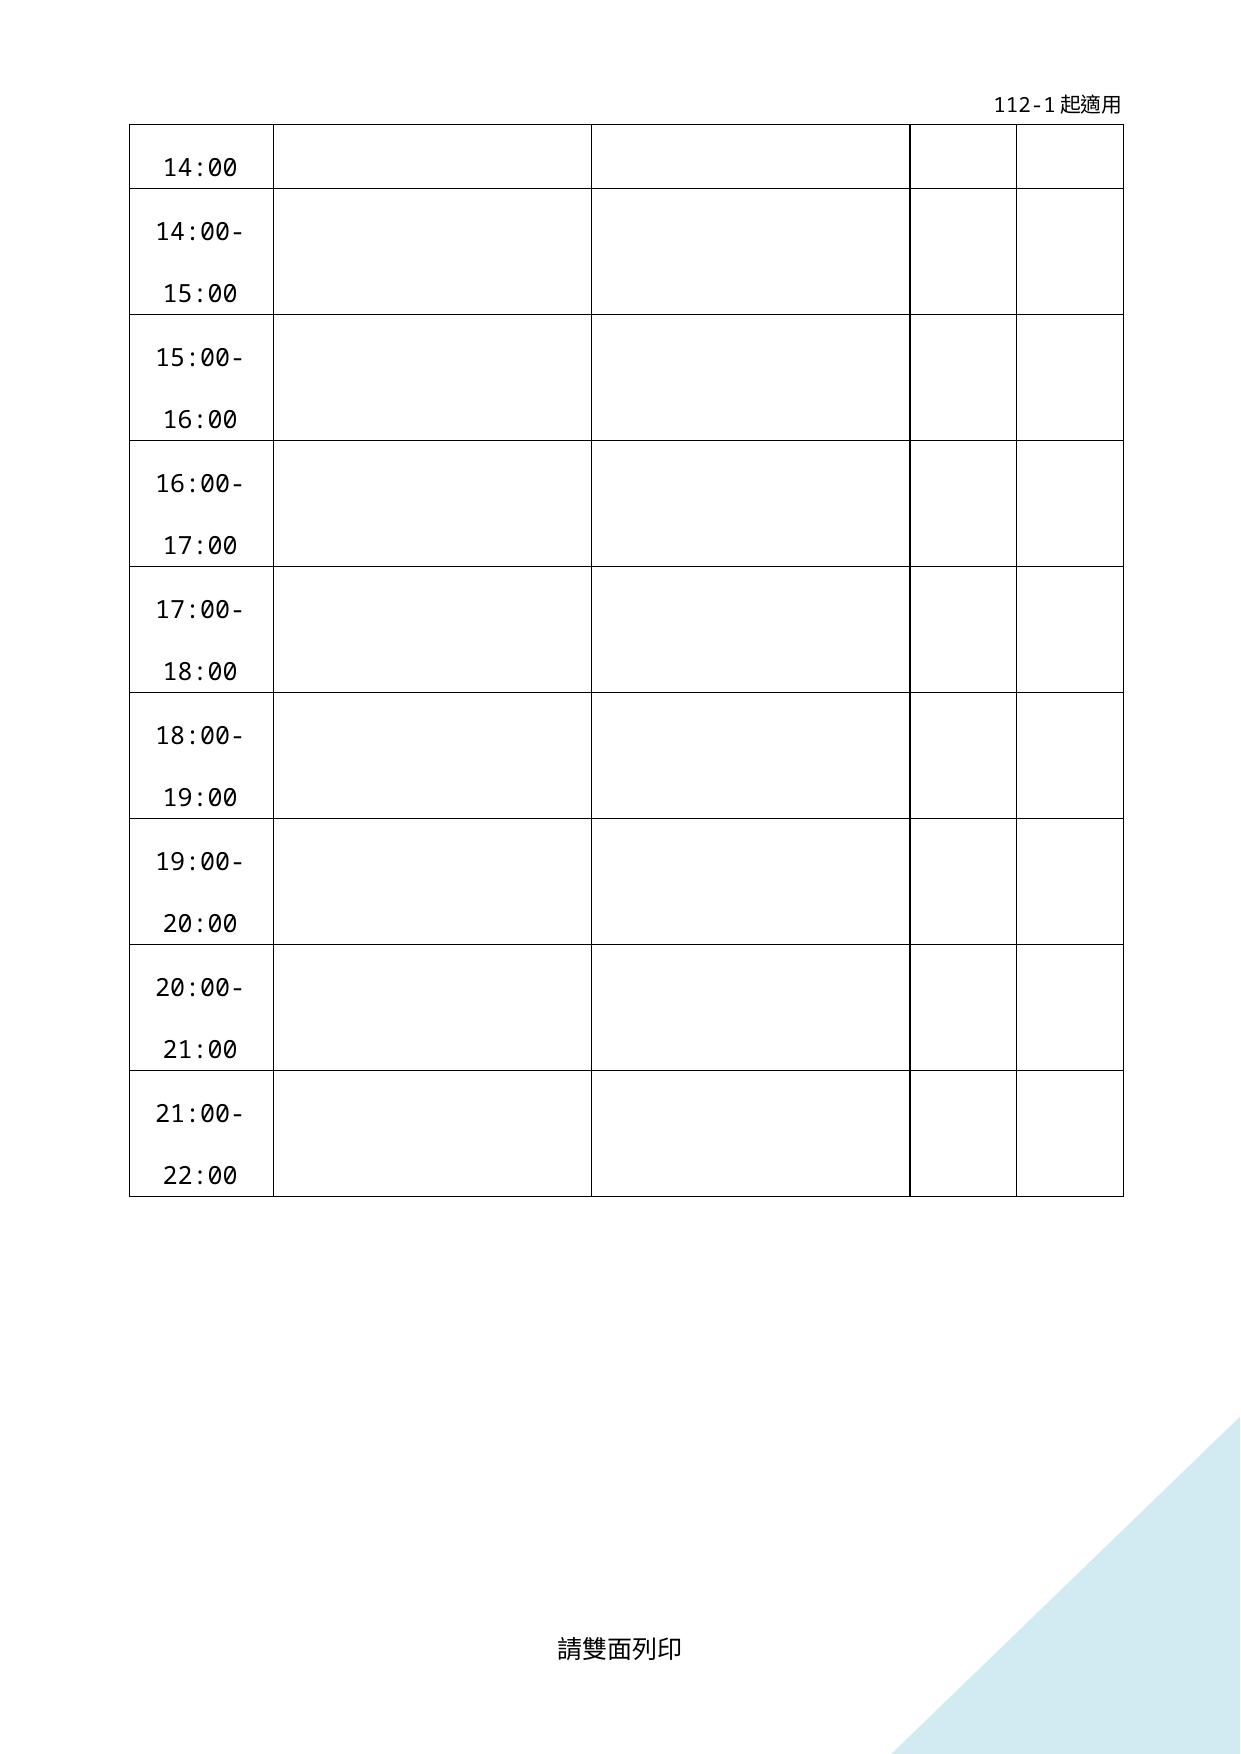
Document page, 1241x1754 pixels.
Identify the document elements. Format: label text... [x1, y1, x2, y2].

table_cell [592, 1071, 909, 1196]
table_cell 20:00-21:00 [130, 945, 273, 1070]
table_cell [911, 125, 1016, 188]
table_cell [592, 125, 909, 188]
table_cell [592, 567, 909, 692]
table_cell [1017, 945, 1123, 1070]
table_cell [911, 441, 1016, 566]
table_cell [1017, 315, 1123, 440]
table_cell [1017, 189, 1123, 314]
table_cell 14:00-15:00 [130, 189, 273, 314]
table_cell [274, 945, 591, 1070]
table_cell [911, 945, 1016, 1070]
table_cell 16:00-17:00 [130, 441, 273, 566]
table_cell [1017, 441, 1123, 566]
table_cell 17:00-18:00 [130, 567, 273, 692]
table_cell [1017, 567, 1123, 692]
table_cell [1017, 1071, 1123, 1196]
table_cell [1017, 819, 1123, 944]
table_cell [274, 125, 591, 188]
table_cell [274, 315, 591, 440]
table_cell 19:00-20:00 [130, 819, 273, 944]
table_cell [592, 693, 909, 818]
table_cell [274, 567, 591, 692]
table_cell 18:00-19:00 [130, 693, 273, 818]
table_cell [274, 819, 591, 944]
table_cell [274, 189, 591, 314]
table_cell 21:00-22:00 [130, 1071, 273, 1196]
table_cell 14:00 [130, 125, 273, 188]
table_cell [592, 189, 909, 314]
table_cell [911, 693, 1016, 818]
table_cell [592, 441, 909, 566]
table_cell [274, 693, 591, 818]
table_cell [911, 189, 1016, 314]
table_cell [1017, 125, 1123, 188]
table_cell [274, 441, 591, 566]
table_cell [592, 315, 909, 440]
table_cell [274, 1071, 591, 1196]
table_cell [911, 567, 1016, 692]
table_cell [592, 819, 909, 944]
table_cell [592, 945, 909, 1070]
table_cell [911, 819, 1016, 944]
table_cell [911, 1071, 1016, 1196]
table_cell [911, 315, 1016, 440]
table_cell [1017, 693, 1123, 818]
table_cell 15:00-16:00 [130, 315, 273, 440]
